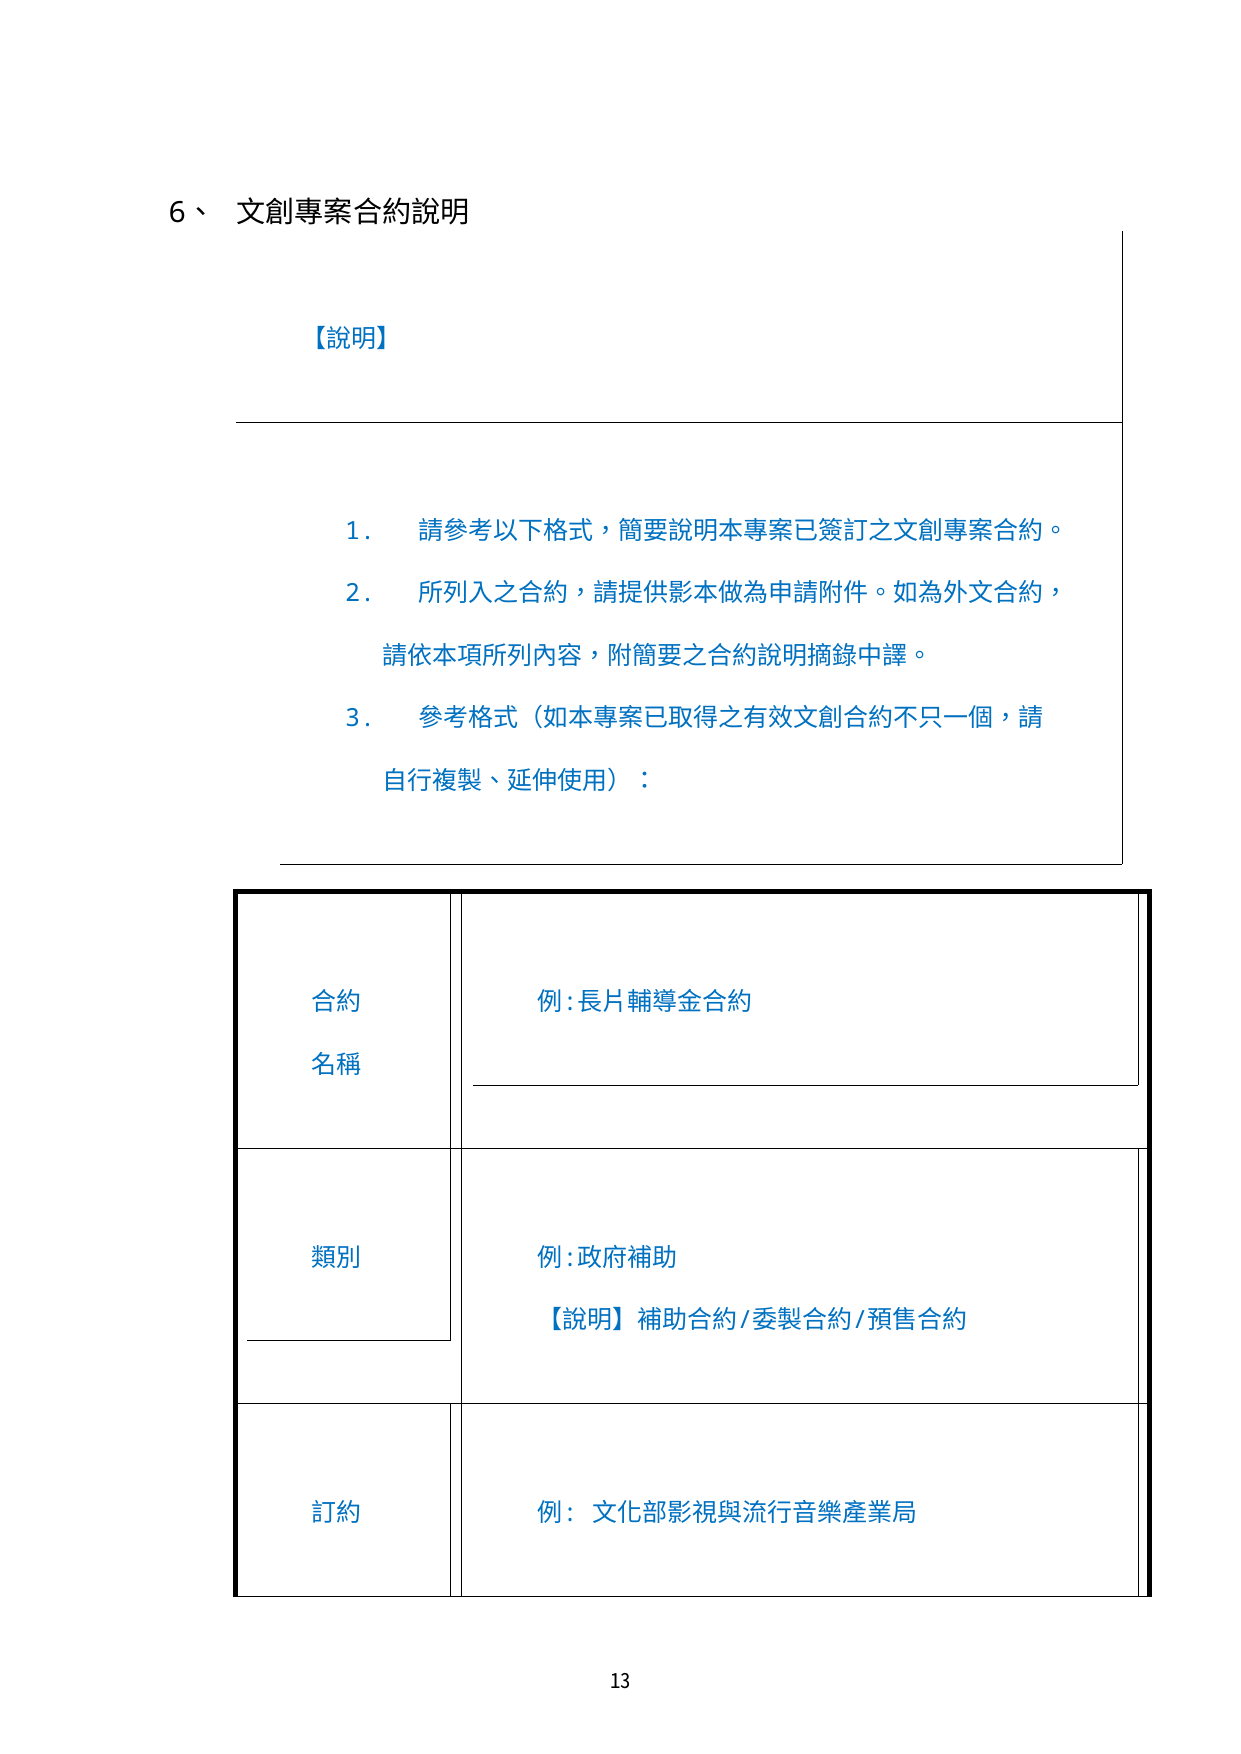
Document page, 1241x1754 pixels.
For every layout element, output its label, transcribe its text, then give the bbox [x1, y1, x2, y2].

list 文創專案合約說明 [168, 168, 1122, 231]
text 【說明】 [236, 231, 1122, 422]
table_cell [451, 1404, 461, 1596]
table_header 合約名稱 [238, 894, 450, 1148]
table_header [451, 894, 461, 1148]
table_cell 類別 [238, 1149, 461, 1403]
list 參考格式（如本專案已取得之有效文創合約不只一個，請自行複製、延伸使用）： [280, 674, 1122, 864]
list 請參考以下格式，簡要說明本專案已簽訂之文創專案合約。 [280, 422, 1122, 549]
table_cell 例:政府補助 【說明】補助合約/委製合約/預售合約 [462, 1149, 1138, 1403]
table_cell [1139, 1149, 1147, 1403]
table_cell [1139, 1404, 1147, 1596]
table_cell 例: 文化部影視與流行音樂產業局 [462, 1404, 1138, 1596]
table_cell 訂約 [238, 1404, 450, 1596]
table_header 例:長片輔導金合約 [462, 894, 1147, 1148]
list 所列入之合約，請提供影本做為申請附件。如為外文合約，請依本項所列內容，附簡要之合約說明摘錄中譯。 [280, 549, 1122, 674]
